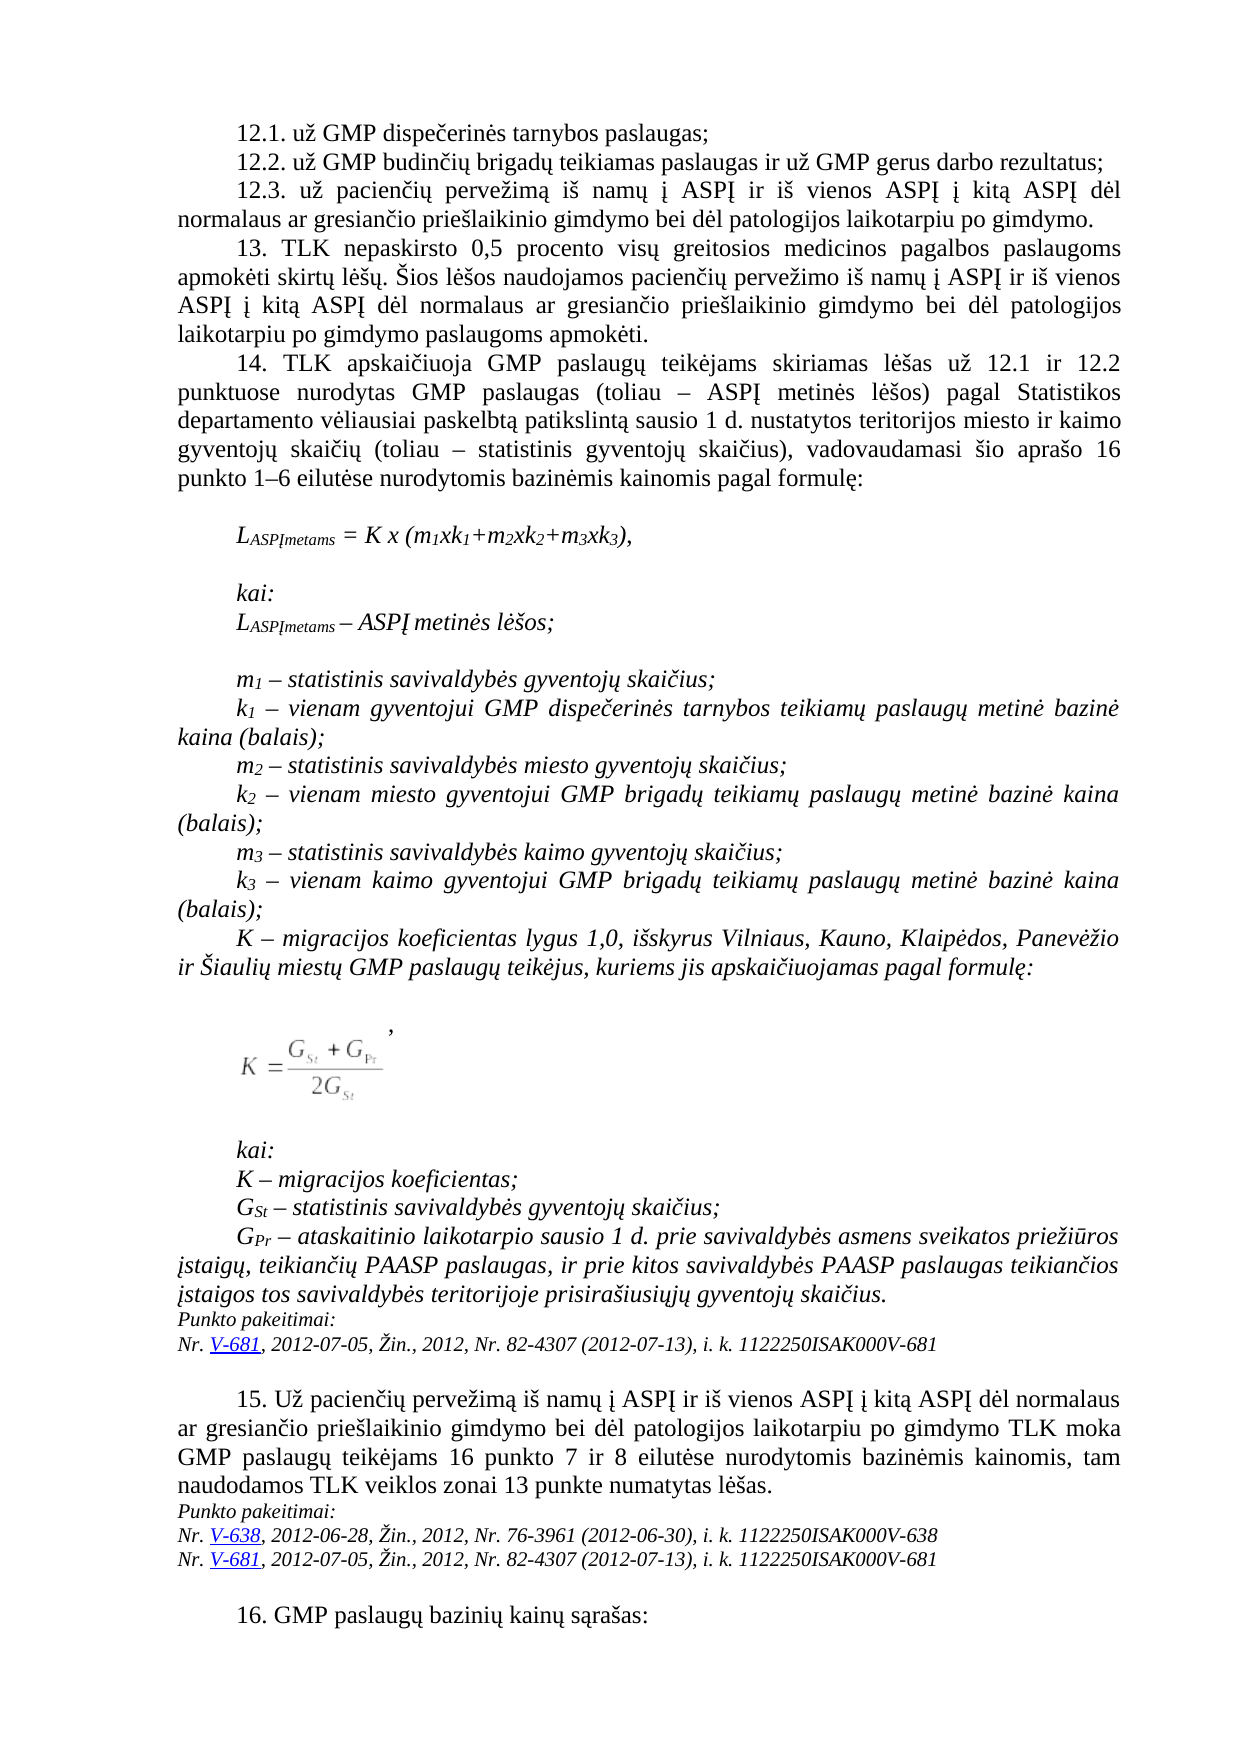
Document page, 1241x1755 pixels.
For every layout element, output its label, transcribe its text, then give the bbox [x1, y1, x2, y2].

text 12.1. už GMP dispečerinės tarnybos paslaugas;U22222.22 [177, 118, 1122, 147]
text m3 – statistinis savivaldybės kaimo gyventojų skaičius; [177, 837, 1122, 866]
text Nr. V-681, 2012-07-05, Žin., 2012, Nr. 82-4307 (2012-07-13), i. k. 1122250ISAK000V-681 [177, 1331, 1122, 1356]
text 12.3. už pacienčių pervežimą iš namų į ASPĮ ir iš vienos ASPĮ į kitą ASPĮ dėl normalaus ar gresiančio priešlaikinio gimdymo bei dėl patologijos laikotarpiu po gimdymo. [177, 176, 1122, 233]
text GPr – ataskaitinio laikotarpio sausio 1 d. prie savivaldybės asmens sveikatos priežiūros įstaigų, teikiančių PAASP paslaugas, ir prie kitos savivaldybės PAASP paslaugas teikiančios įstaigos tos savivaldybės teritorijoje prisirašiusiųjų gyventojų skaičius. [177, 1221, 1122, 1307]
text 15. Už pacienčių pervežimą iš namų į ASPĮ ir iš vienos ASPĮ į kitą ASPĮ dėl normalaus ar gresiančio priešlaikinio gimdymo bei dėl patologijos laikotarpiu po gimdymo TLK moka GMP paslaugų teikėjams 16 punkto 7 ir 8 eilutėse nurodytomis bazinėmis kainomis, tam naudodamos TLK veiklos zonai 13 punkte numatytas lėšas. [177, 1384, 1122, 1499]
text 16. GMP paslaugų bazinių kainų sąrašas: [177, 1600, 1122, 1629]
text Nr. V-638, 2012-06-28, Žin., 2012, Nr. 76-3961 (2012-06-30), i. k. 1122250ISAK000V-638 [177, 1523, 1122, 1547]
text Nr. V-681, 2012-07-05, Žin., 2012, Nr. 82-4307 (2012-07-13), i. k. 1122250ISAK000V-681 [177, 1547, 1122, 1571]
text m2 – statistinis savivaldybės miesto gyventojų skaičius; [177, 751, 1122, 779]
text LASPĮmetams – ASPĮ metinės lėšos; [177, 607, 1122, 636]
text GSt – statistinis savivaldybės gyventojų skaičius; [177, 1192, 1122, 1221]
text K – migracijos koeficientas lygus 1,0, išskyrus Vilniaus, Kauno, Klaipėdos, Panevėžio ir Šiaulių miestų GMP paslaugų teikėjus, kuriems jis apskaičiuojamas pagal formulę: [177, 923, 1122, 981]
text k2 – vienam miesto gyventojui GMP brigadų teikiamų paslaugų metinė bazinė kaina (balais); [177, 779, 1122, 837]
text kai: [177, 578, 1122, 607]
text 12.2. už GMP budinčių brigadų teikiamas paslaugas ir už GMP gerus darbo rezultatus; [177, 147, 1122, 176]
text 13. TLK nepaskirsto 0,5 procento visų greitosios medicinos pagalbos paslaugoms apmokėti skirtų lėšų. Šios lėšos naudojamos pacienčių pervežimo iš namų į ASPĮ ir iš vienos ASPĮ į kitą ASPĮ dėl normalaus ar gresiančio priešlaikinio gimdymo bei dėl patologijos laikotarpiu po gimdymo paslaugoms apmokėti. [177, 233, 1122, 348]
text Punkto pakeitimai: [177, 1499, 1122, 1523]
text K – migracijos koeficientas; [177, 1164, 1122, 1192]
text k1 – vienam gyventojui GMP dispečerinės tarnybos teikiamų paslaugų metinė bazinė kaina (balais); [177, 693, 1122, 751]
text Punkto pakeitimai: [177, 1307, 1122, 1331]
text LASPĮmetams = K x (m1xk1+m2xk2+m3xk3), [177, 521, 1122, 549]
text m1 – statistinis savivaldybės gyventojų skaičius; [177, 664, 1122, 693]
text k3 – vienam kaimo gyventojui GMP brigadų teikiamų paslaugų metinė bazinė kaina (balais); [177, 866, 1122, 923]
text 14. TLK apskaičiuoja GMP paslaugų teikėjams skiriamas lėšas už 12.1 ir 12.2 punktuose nurodytas GMP paslaugas (toliau – ASPĮ metinės lėšos) pagal Statistikos departamento vėliausiai paskelbtą patikslintą sausio 1 d. nustatytos teritorijos miesto ir kaimo gyventojų skaičių (toliau – statistinis gyventojų skaičius), vadovaudamasi šio aprašo 16 punkto 1–6 eilutėse nurodytomis bazinėmis kainomis pagal formulę: [177, 348, 1122, 492]
text K = (GSt+GPr)/2*GSt, [177, 1009, 1122, 1106]
text kai: [177, 1135, 1122, 1164]
